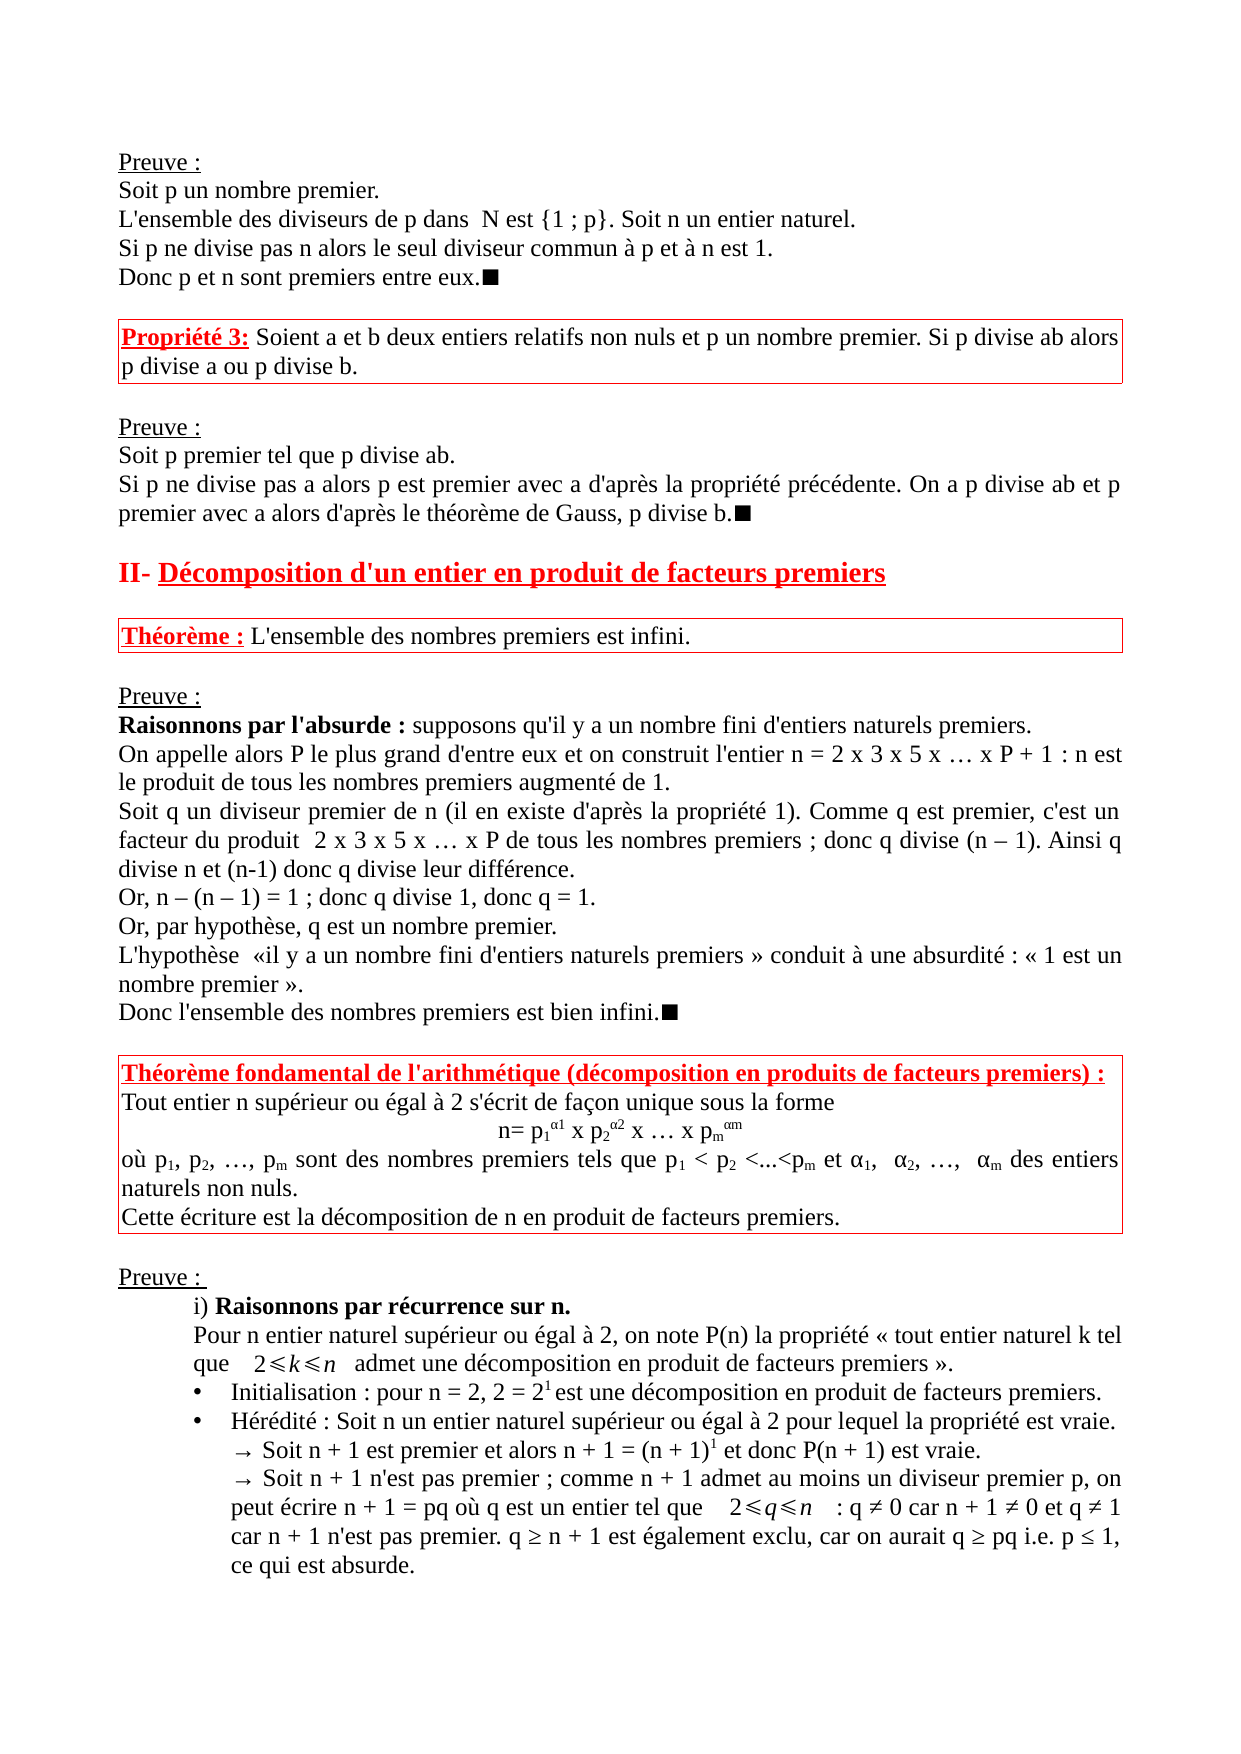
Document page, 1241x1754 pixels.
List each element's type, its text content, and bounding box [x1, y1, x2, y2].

text Si p ne divise pas a alors p est premier avec a d'après la propriété précédente. On a p divise ab et p premier avec a alors d'après le théorème de Gauss, p divise b.∎ [118, 469, 1122, 527]
text Soit p un nombre premier. [118, 176, 1122, 204]
text Soit p premier tel que p divise ab. [118, 440, 1122, 469]
text II- Décomposition d'un entier en produit de facteurs premiers [118, 555, 1122, 589]
text Cette écriture est la décomposition de n en produit de facteurs premiers. [119, 1199, 1122, 1233]
list → Soit n + 1 n'est pas premier ; comme n + 1 admet au moins un diviseur premier p, on peut écrire n + 1 = pq où q est un entier tel que : q ≠ 0 car n + 1 ≠ 0 et q ≠ 1 car n + 1 n'est pas premier. q ≥ n + 1 est également exclu, car on aurait q ≥ pq i.e. p ≤ 1, ce qui est absurde. [193, 1463, 1122, 1578]
text Propriété 3: Soient a et b deux entiers relatifs non nuls et p un nombre premier. Si p divise ab alors p divise a ou p divise b. [119, 320, 1122, 383]
list Pour n entier naturel supérieur ou égal à 2, on note P(n) la propriété « tout entier naturel k tel que admet une décomposition en produit de facteurs premiers ». [156, 1320, 1122, 1377]
text L'hypothèse «il y a un nombre fini d'entiers naturels premiers » conduit à une absurdité : « 1 est un nombre premier ». [118, 940, 1122, 997]
text Théorème : L'ensemble des nombres premiers est infini. [119, 619, 1122, 652]
list Hérédité : Soit n un entier naturel supérieur ou égal à 2 pour lequel la propriété est vraie. [193, 1406, 1122, 1435]
text Si p ne divise pas n alors le seul diviseur commun à p et à n est 1. [118, 233, 1122, 262]
text Or, par hypothèse, q est un nombre premier. [118, 911, 1122, 940]
text Preuve : [118, 412, 1122, 440]
text Or, n – (n – 1) = 1 ; donc q divise 1, donc q = 1. [118, 882, 1122, 911]
text On appelle alors P le plus grand d'entre eux et on construit l'entier n = 2 x 3 x 5 x … x P + 1 : n est le produit de tous les nombres premiers augmenté de 1. [118, 739, 1122, 796]
text Tout entier n supérieur ou égal à 2 s'écrit de façon unique sous la forme [119, 1084, 1122, 1112]
text Preuve : [118, 681, 1122, 710]
text Donc l'ensemble des nombres premiers est bien infini.∎ [118, 997, 1122, 1026]
list Initialisation : pour n = 2, 2 = 21 est une décomposition en produit de facteurs premiers. [193, 1377, 1122, 1406]
text où p1, p2, …, pm sont des nombres premiers tels que p1 < p2 <...<pm et α1, α2, …, αm des entiers naturels non nuls. [119, 1141, 1122, 1199]
text L'ensemble des diviseurs de p dans N est {1 ; p}. Soit n un entier naturel. [118, 204, 1122, 233]
list i) Raisonnons par récurrence sur n. [156, 1291, 1122, 1320]
text Théorème fondamental de l'arithmétique (décomposition en produits de facteurs premiers) : [119, 1056, 1122, 1084]
list → Soit n + 1 est premier et alors n + 1 = (n + 1)1 et donc P(n + 1) est vraie. [193, 1435, 1122, 1463]
text Raisonnons par l'absurde : supposons qu'il y a un nombre fini d'entiers naturels premiers. [118, 710, 1122, 739]
text Soit q un diviseur premier de n (il en existe d'après la propriété 1). Comme q est premier, c'est un facteur du produit 2 x 3 x 5 x … x P de tous les nombres premiers ; donc q divise (n – 1). Ainsi q divise n et (n-1) donc q divise leur différence. [118, 796, 1122, 882]
text Preuve : [118, 1262, 1122, 1291]
text n= p1α1 x p2α2 x … x pmαm [119, 1112, 1122, 1141]
text Preuve : [118, 147, 1122, 176]
text Donc p et n sont premiers entre eux.∎ [118, 262, 1122, 291]
